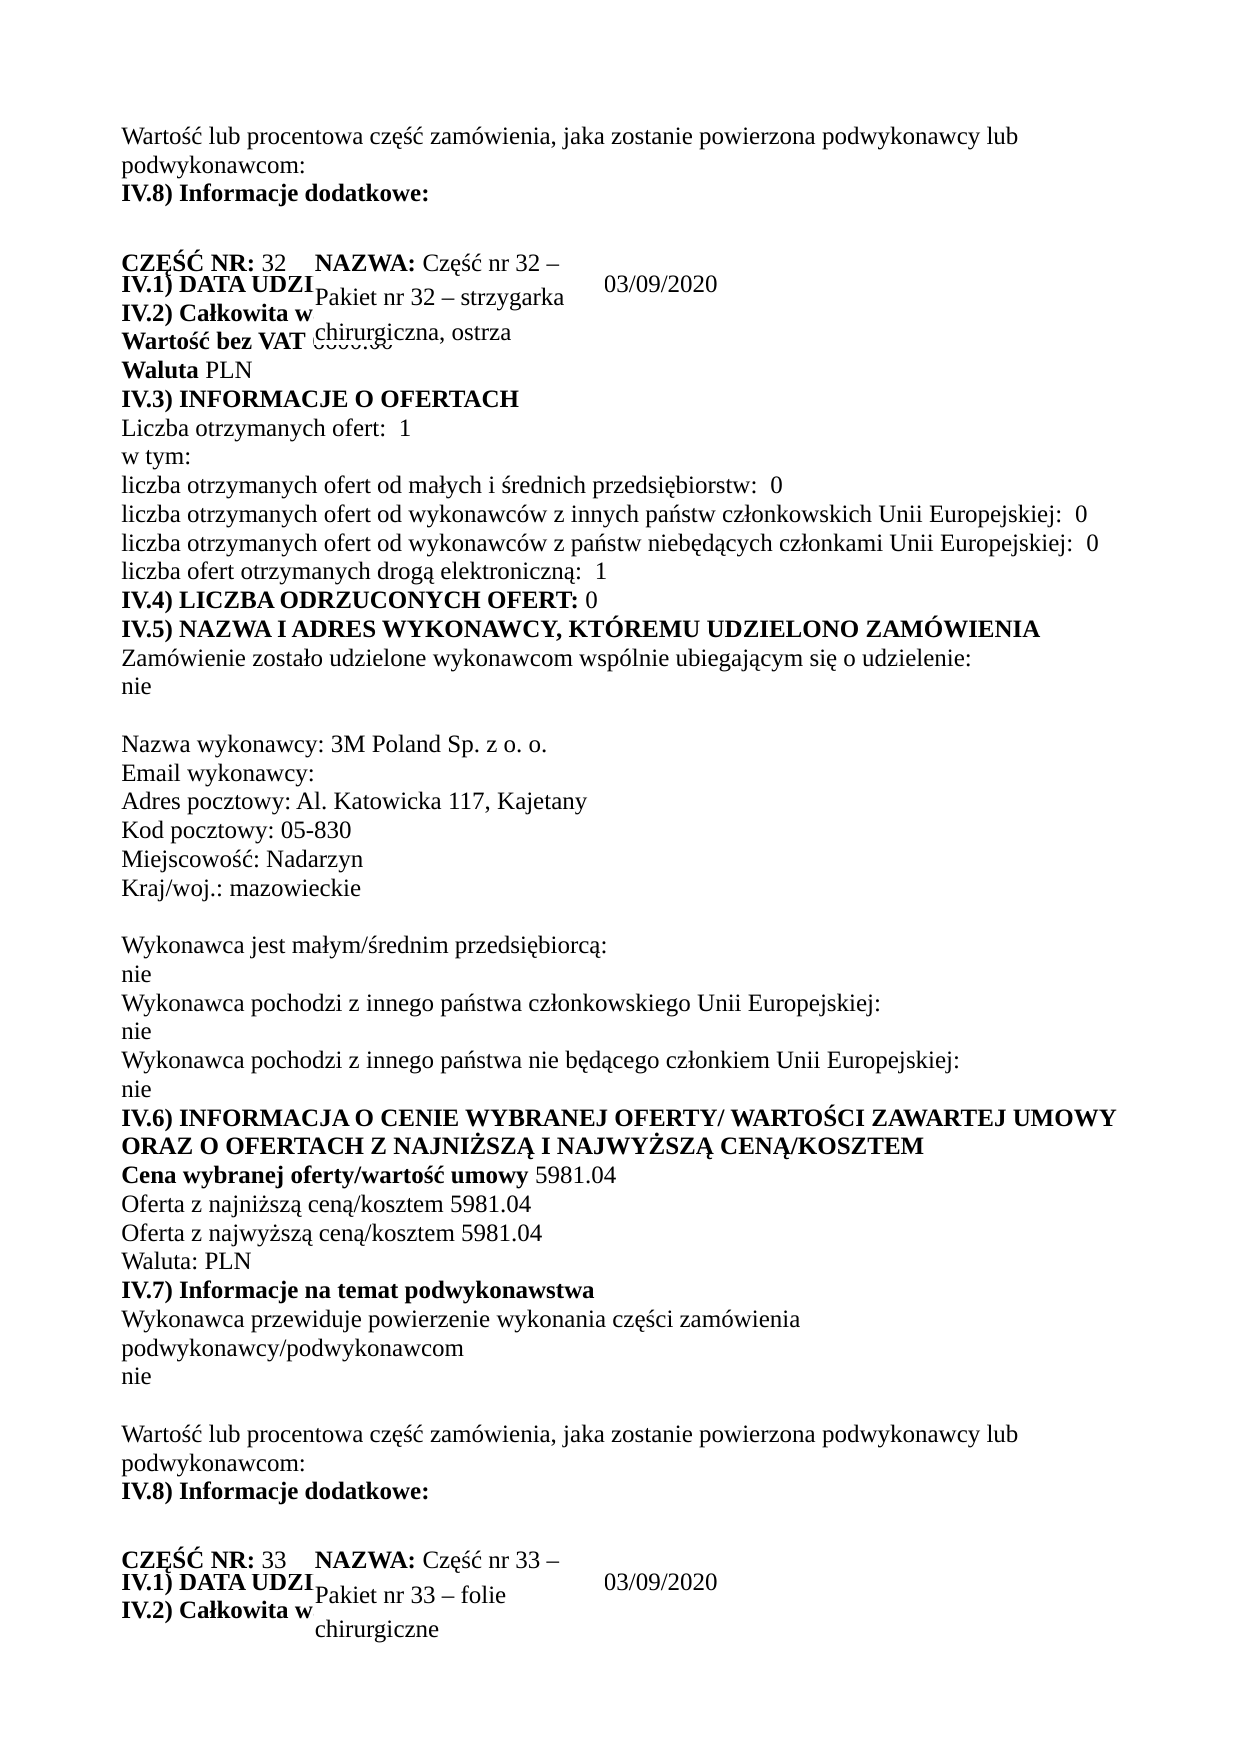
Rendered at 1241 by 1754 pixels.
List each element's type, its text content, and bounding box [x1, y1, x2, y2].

table_cell IV.1) DATA UDZIELENIA ZAMÓWIENIA: 03/09/2020 IV.2) Całkowita wartość zamówienia Wartość bez VAT 11600.00 Waluta PLN IV.3) INFORMACJE O OFERTACH Liczba otrzymanych ofert: 1 w tym: liczba otrzymanych ofert od małych i średnich przedsiębiorstw: 0 liczba otrzymanych ofert od wykonawców z innych państw członkowskich Unii Europejskiej: 0 liczba otrzymanych ofert od wykonawców z państw niebędących członkami Unii Europejskiej: 0 liczba ofert otrzymanych drogą elektroniczną: 1 IV.4) LICZBA ODRZUCONYCH OFERT: 0 IV.5) NAZWA I ADRES WYKONAWCY, KTÓREMU UDZIELONO ZAMÓWIENIA Zamówienie zostało udzielone wykonawcom wspólnie ubiegającym się o udzielenie: nie Nazwa wykonawcy: 3M Poland Sp. z o. o. Email wykonawcy: Adres pocztowy: Al. Katowicka 117, Kajetany 05-830 Kod pocztowy: Miejscowość: Nadarzyn Kraj/woj.: mazowieckie Wykonawca jest małym/średnim przedsiębiorcą: nie Wykonawca pochodzi z innego państwa członkowskiego Unii Europejskiej: nie Wykonawca pochodzi z innego państwa nie będącego członkiem Unii Europejskiej: nie IV.6) INFORMACJA O CENIE WYBRANEJ OFERTY/ WARTOŚCI ZAWARTEJ UMOWY ORAZ O OFERTACH Z NAJNIŻSZĄ I NAJWYŻSZĄ CENĄ/KOSZTEM Cena wybranej oferty/wartość umowy 11861.10 Oferta z najniższą ceną/kosztem 11861.10 Oferta z najwyższą ceną/kosztem 11861.10 Waluta: PLN IV.7) Informacje na temat podwykonawstwa Wykonawca przewiduje powierzenie wykonania części zamówienia podwykonawcy/podwykonawcom nie Wartość lub procentowa część zamówienia, jaka zostanie powierzona podwykonawcy lub podwykonawcom: IV.8) Informacje dodatkowe: [605, 1564, 1122, 1627]
table_cell IV.1) DATA UDZIELENIA ZAMÓWIENIA: 03/09/2020 IV.2) Całkowita wartość zamówienia Wartość bez VAT 8100.00 Waluta PLN IV.3) INFORMACJE O OFERTACH Liczba otrzymanych ofert: 3 w tym: liczba otrzymanych ofert od małych i średnich przedsiębiorstw: 3 liczba otrzymanych ofert od wykonawców z innych państw członkowskich Unii Europejskiej: 0 liczba otrzymanych ofert od wykonawców z państw niebędących członkami Unii Europejskiej: 0 liczba ofert otrzymanych drogą elektroniczną: 3 IV.4) LICZBA ODRZUCONYCH OFERT: 0 IV.5) NAZWA I ADRES WYKONAWCY, KTÓREMU UDZIELONO ZAMÓWIENIA Zamówienie zostało udzielone wykonawcom wspólnie ubiegającym się o udzielenie: nie Nazwa wykonawcy: Zarys International Group Sp. z o. o. Spółka komandytowa Email wykonawcy: Adres pocztowy: ul. Pod Borem 18 Kod pocztowy: 41-808 Miejscowość: Zabrze Kraj/woj.: śląskie Wykonawca jest małym/średnim przedsiębiorcą: tak Wykonawca pochodzi z innego państwa członkowskiego Unii Europejskiej: nie Wykonawca pochodzi z innego państwa nie będącego członkiem Unii Europejskiej: nie IV.6) INFORMACJA O CENIE WYBRANEJ OFERTY/ WARTOŚCI ZAWARTEJ UMOWY ORAZ O OFERTACH Z NAJNIŻSZĄ I NAJWYŻSZĄ CENĄ/KOSZTEM Cena wybranej oferty/wartość umowy 6837.48 Oferta z najniższą ceną/kosztem 6837.48 Oferta z najwyższą ceną/kosztem 8175.60 Waluta: PLN IV.7) Informacje na temat podwykonawstwa Wykonawca przewiduje powierzenie wykonania części zamówienia podwykonawcy/podwykonawcom nie Wartość lub procentowa część zamówienia, jaka zostanie powierzona podwykonawcy lub podwykonawcom: IV.8) Informacje dodatkowe: [118, 118, 1122, 210]
table_header [118, 245, 608, 345]
table_header [608, 245, 1122, 255]
table_header [118, 1543, 608, 1643]
table_header [608, 1543, 1122, 1553]
table_cell [608, 255, 1122, 266]
table_cell [608, 1553, 1122, 1564]
table_cell IV.1) DATA UDZIELENIA ZAMÓWIENIA: 03/09/2020 IV.2) Całkowita wartość zamówienia Wartość bez VAT 6600.00 Waluta PLN IV.3) INFORMACJE O OFERTACH Liczba otrzymanych ofert: 1 w tym: liczba otrzymanych ofert od małych i średnich przedsiębiorstw: 0 liczba otrzymanych ofert od wykonawców z innych państw członkowskich Unii Europejskiej: 0 liczba otrzymanych ofert od wykonawców z państw niebędących członkami Unii Europejskiej: 0 liczba ofert otrzymanych drogą elektroniczną: 1 IV.4) LICZBA ODRZUCONYCH OFERT: 0 IV.5) NAZWA I ADRES WYKONAWCY, KTÓREMU UDZIELONO ZAMÓWIENIA Zamówienie zostało udzielone wykonawcom wspólnie ubiegającym się o udzielenie: nie Nazwa wykonawcy: 3M Poland Sp. z o. o. Email wykonawcy: Adres pocztowy: Al. Katowicka 117, Kajetany Kod pocztowy: 05-830 Miejscowość: Nadarzyn Kraj/woj.: mazowieckie Wykonawca jest małym/średnim przedsiębiorcą: nie Wykonawca pochodzi z innego państwa członkowskiego Unii Europejskiej: nie Wykonawca pochodzi z innego państwa nie będącego członkiem Unii Europejskiej: nie IV.6) INFORMACJA O CENIE WYBRANEJ OFERTY/ WARTOŚCI ZAWARTEJ UMOWY ORAZ O OFERTACH Z NAJNIŻSZĄ I NAJWYŻSZĄ CENĄ/KOSZTEM Cena wybranej oferty/wartość umowy 5981.04 Oferta z najniższą ceną/kosztem 5981.04 Oferta z najwyższą ceną/kosztem 5981.04 Waluta: PLN IV.7) Informacje na temat podwykonawstwa Wykonawca przewiduje powierzenie wykonania części zamówienia podwykonawcy/podwykonawcom nie Wartość lub procentowa część zamówienia, jaka zostanie powierzona podwykonawcy lub podwykonawcom: IV.8) Informacje dodatkowe: [118, 266, 1122, 1508]
